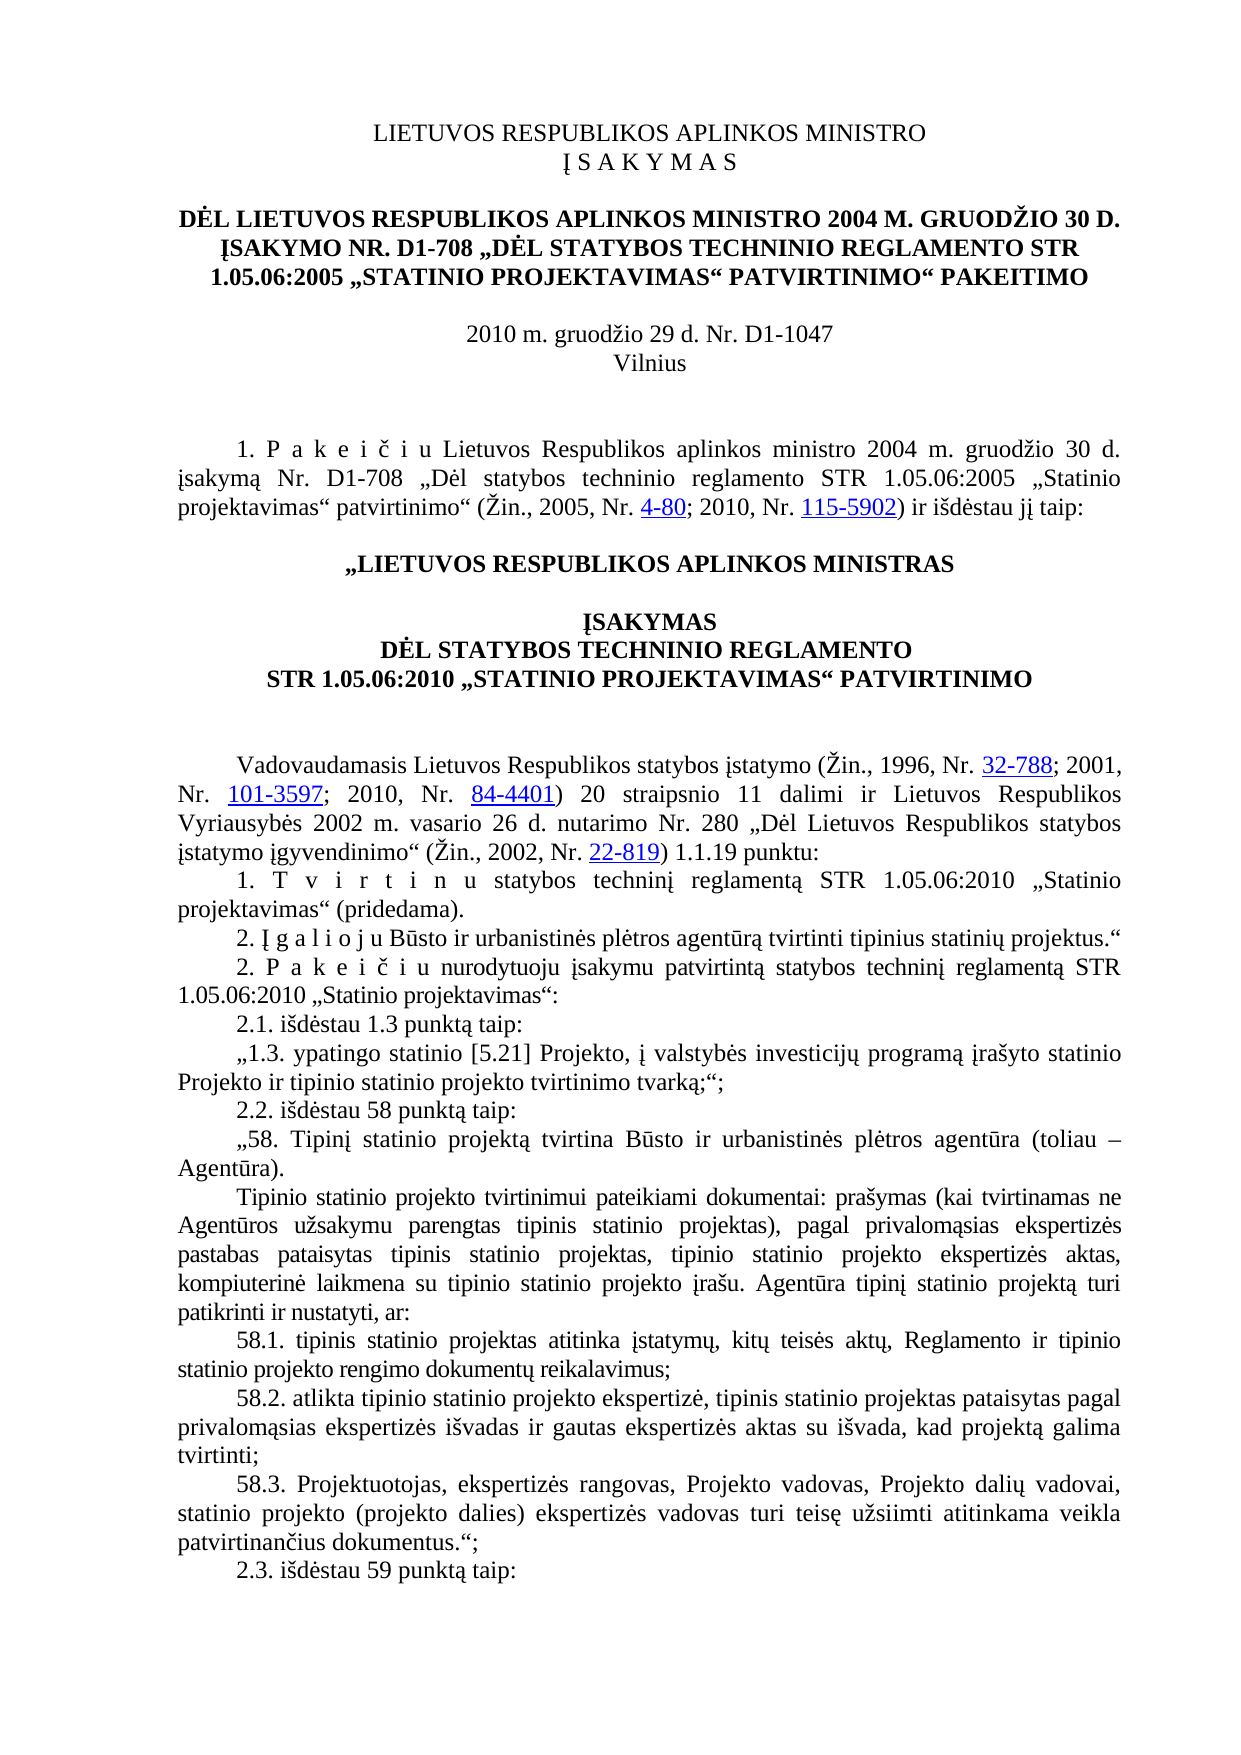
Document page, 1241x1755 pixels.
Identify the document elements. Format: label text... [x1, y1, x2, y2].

text 58.2. atlikta tipinio statinio projekto ekspertizė, tipinis statinio projektas pataisytas pagal privalomąsias ekspertizės išvadas ir gautas ekspertizės aktas su išvada, kad projektą galima tvirtinti; [177, 1383, 1122, 1469]
text 1. T v i r t i n u statybos techninį reglamentą STR 1.05.06:2010 „Statinio projektavimas“ (pridedama). [177, 866, 1122, 923]
text ĮSAKYMAS [177, 607, 1122, 636]
text 2.1. išdėstau 1.3 punktą taip: [177, 1009, 1122, 1038]
text „LIETUVOS RESPUBLIKOS APLINKOS MINISTRAS [177, 549, 1122, 578]
text STR 1.05.06:2010 „STATINIO PROJEKTAVIMAS“ PATVIRTINIMO [177, 664, 1122, 693]
text DĖL STATYBOS TECHNINIO REGLAMENTO [177, 636, 1122, 664]
text 1. P a k e i č i u Lietuvos Respublikos aplinkos ministro 2004 m. gruodžio 30 d. įsakymą Nr. D1-708 „Dėl statybos techninio reglamento STR 1.05.06:2005 „Statinio projektavimas“ patvirtinimo“ (Žin., 2005, Nr. 4-80; 2010, Nr. 115-5902) ir išdėstau jį taip: [177, 434, 1122, 521]
text 2.2. išdėstau 58 punktą taip: [177, 1096, 1122, 1124]
text 2010 m. gruodžio 29 d. Nr. D1-1047 [177, 319, 1122, 348]
text „1.3. ypatingo statinio [5.21] Projekto, į valstybės investicijų programą įrašyto statinio Projekto ir tipinio statinio projekto tvirtinimo tvarką;“; [177, 1038, 1122, 1096]
text Vilnius [177, 348, 1122, 377]
text 2. Į g a l i o j u Būsto ir urbanistinės plėtros agentūrą tvirtinti tipinius statinių projektus.“ [177, 923, 1122, 952]
text 58.1. tipinis statinio projektas atitinka įstatymų, kitų teisės aktų, Reglamento ir tipinio statinio projekto rengimo dokumentų reikalavimus; [177, 1326, 1122, 1383]
text 58.3. Projektuotojas, ekspertizės rangovas, Projekto vadovas, Projekto dalių vadovai, statinio projekto (projekto dalies) ekspertizės vadovas turi teisę užsiimti atitinkama veikla patvirtinančius dokumentus.“; [177, 1469, 1122, 1556]
text LIETUVOS RESPUBLIKOS APLINKOS MINISTRO [177, 118, 1122, 147]
text DĖL LIETUVOS RESPUBLIKOS APLINKOS MINISTRO 2004 M. GRUODŽIO 30 D. ĮSAKYMO Nr. D1-708 „DĖL STATYBOS TECHNINIO REGLAMENTO STR 1.05.06:2005 „STATINIO PROJEKTAVIMAS“ PATVIRTINIMO“ PAKEITIMO [177, 204, 1122, 291]
text Į S A K Y M A S [177, 147, 1122, 176]
text 2.3. išdėstau 59 punktą taip: [177, 1556, 1122, 1584]
text Vadovaudamasis Lietuvos Respublikos statybos įstatymo (Žin., 1996, Nr. 32-788; 2001, Nr. 101-3597; 2010, Nr. 84-4401) 20 straipsnio 11 dalimi ir Lietuvos Respublikos Vyriausybės 2002 m. vasario 26 d. nutarimo Nr. 280 „Dėl Lietuvos Respublikos statybos įstatymo įgyvendinimo“ (Žin., 2002, Nr. 22-819) 1.1.19 punktu: [177, 751, 1122, 866]
text 2. P a k e i č i u nurodytuoju įsakymu patvirtintą statybos techninį reglamentą STR 1.05.06:2010 „Statinio projektavimas“: [177, 952, 1122, 1009]
text Tipinio statinio projekto tvirtinimui pateikiami dokumentai: prašymas (kai tvirtinamas ne Agentūros užsakymu parengtas tipinis statinio projektas), pagal privalomąsias ekspertizės pastabas pataisytas tipinis statinio projektas, tipinio statinio projekto ekspertizės aktas, kompiuterinė laikmena su tipinio statinio projekto įrašu. Agentūra tipinį statinio projektą turi patikrinti ir nustatyti, ar: [177, 1182, 1122, 1326]
text „58. Tipinį statinio projektą tvirtina Būsto ir urbanistinės plėtros agentūra (toliau – Agentūra). [177, 1124, 1122, 1182]
